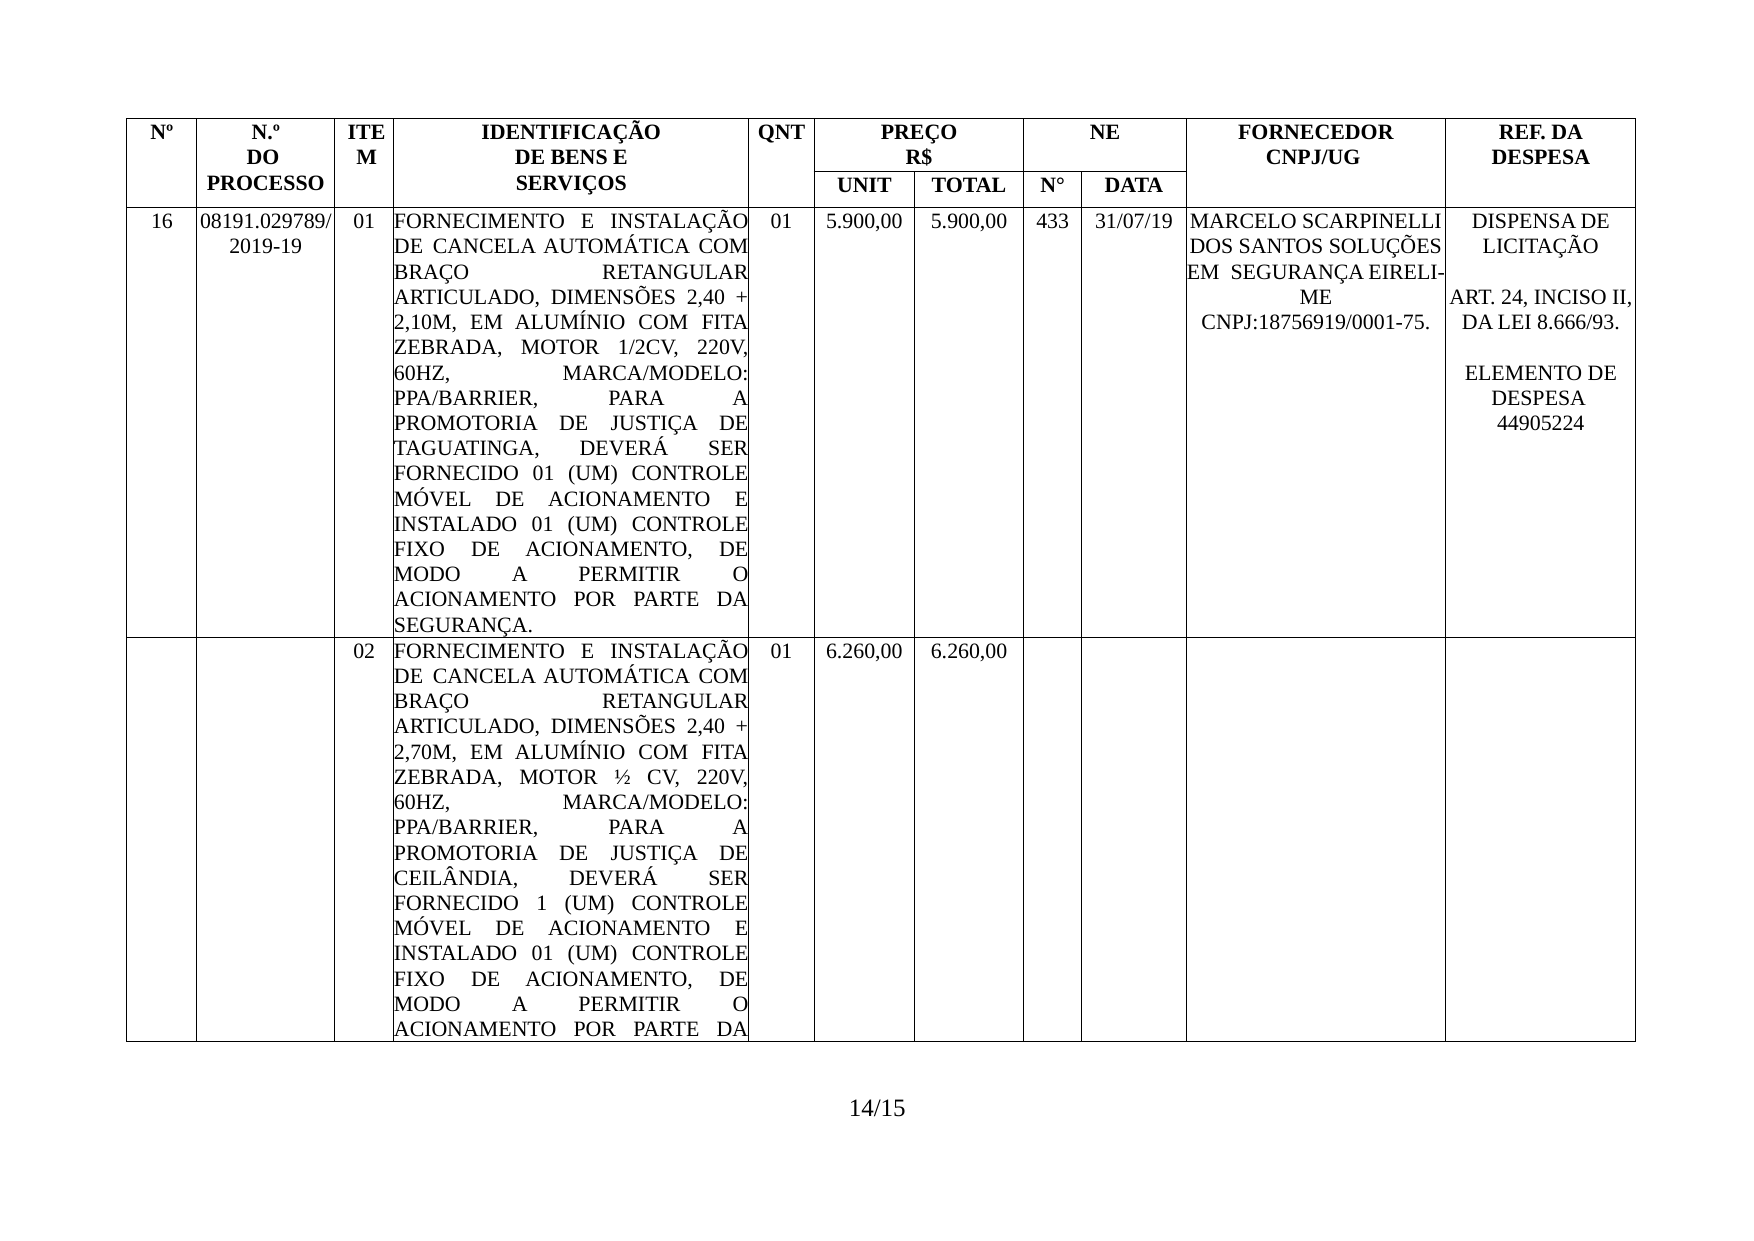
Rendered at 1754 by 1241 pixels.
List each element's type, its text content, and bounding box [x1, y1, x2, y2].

table_header REF. DA DESPESA [1446, 119, 1635, 207]
table_cell FORNECIMENTO E INSTALAÇÃO DE CANCELA AUTOMÁTICA COM BRAÇO RETANGULAR ARTICULADO, DIMENSÕES 2,40 + 2,10M, EM ALUMÍNIO COM FITA ZEBRADA, MOTOR 1/2CV, 220V, 60HZ, MARCA/MODELO: PPA/BARRIER, PARA A PROMOTORIA DE JUSTIÇA DE TAGUATINGA, DEVERÁ SER FORNECIDO 01 (UM) CONTROLE MÓVEL DE ACIONAMENTO E INSTALADO 01 (UM) CONTROLE FIXO DE ACIONAMENTO, DE MODO A PERMITIR O ACIONAMENTO POR PARTE DA SEGURANÇA. [394, 208, 748, 637]
table_cell 16 [127, 208, 196, 637]
table_header NE [1024, 119, 1186, 171]
table_header Nº [127, 119, 196, 207]
table_header PREÇO R$ [815, 119, 1023, 171]
table_header IDENTIFICAÇÃO DE BENS E SERVIÇOS [394, 119, 748, 207]
table_cell 08191.029789/2019-19 [197, 208, 334, 637]
table_header FORNECEDOR CNPJ/UG [1187, 119, 1445, 207]
table_cell 02 [335, 638, 393, 1041]
table_cell [197, 638, 334, 1041]
table_cell DATA [1082, 172, 1186, 207]
table_cell TOTAL [915, 172, 1023, 207]
table_cell 01 [749, 638, 814, 1041]
table_cell MARCELO SCARPINELLI DOS SANTOS SOLUÇÕES EM SEGURANÇA EIRELI-ME CNPJ:18756919/0001-75. [1187, 208, 1445, 637]
table_cell 31/07/19 [1082, 208, 1186, 637]
table_cell FORNECIMENTO E INSTALAÇÃO DE CANCELA AUTOMÁTICA COM BRAÇO RETANGULAR ARTICULADO, DIMENSÕES 2,40 + 2,70M, EM ALUMÍNIO COM FITA ZEBRADA, MOTOR ½ CV, 220V, 60HZ, MARCA/MODELO: PPA/BARRIER, PARA A PROMOTORIA DE JUSTIÇA DE CEILÂNDIA, DEVERÁ SER FORNECIDO 1 (UM) CONTROLE MÓVEL DE ACIONAMENTO E INSTALADO 01 (UM) CONTROLE FIXO DE ACIONAMENTO, DE MODO A PERMITIR O ACIONAMENTO POR PARTE DA [394, 638, 748, 1041]
table_cell [1446, 638, 1635, 1041]
table_cell DISPENSA DE LICITAÇÃO ART. 24, INCISO II, DA LEI 8.666/93. ELEMENTO DE DESPESA 44905224 [1446, 208, 1635, 637]
table_header N.º DO PROCESSO [197, 119, 334, 207]
table_cell 6.260,00 [815, 638, 914, 1041]
table_cell 5.900,00 [915, 208, 1023, 637]
table_cell 01 [749, 208, 814, 637]
table_header ITEM [335, 119, 393, 207]
table_cell 6.260,00 [915, 638, 1023, 1041]
table_cell [1187, 638, 1445, 1041]
table_cell 01 [335, 208, 393, 637]
table_cell [127, 638, 196, 1041]
table_cell 5.900,00 [815, 208, 914, 637]
table_cell UNIT [815, 172, 914, 207]
table_header QNT [749, 119, 814, 207]
table_cell [1024, 638, 1081, 1041]
table_cell [1082, 638, 1186, 1041]
table_cell N° [1024, 172, 1081, 207]
table_cell 433 [1024, 208, 1081, 637]
